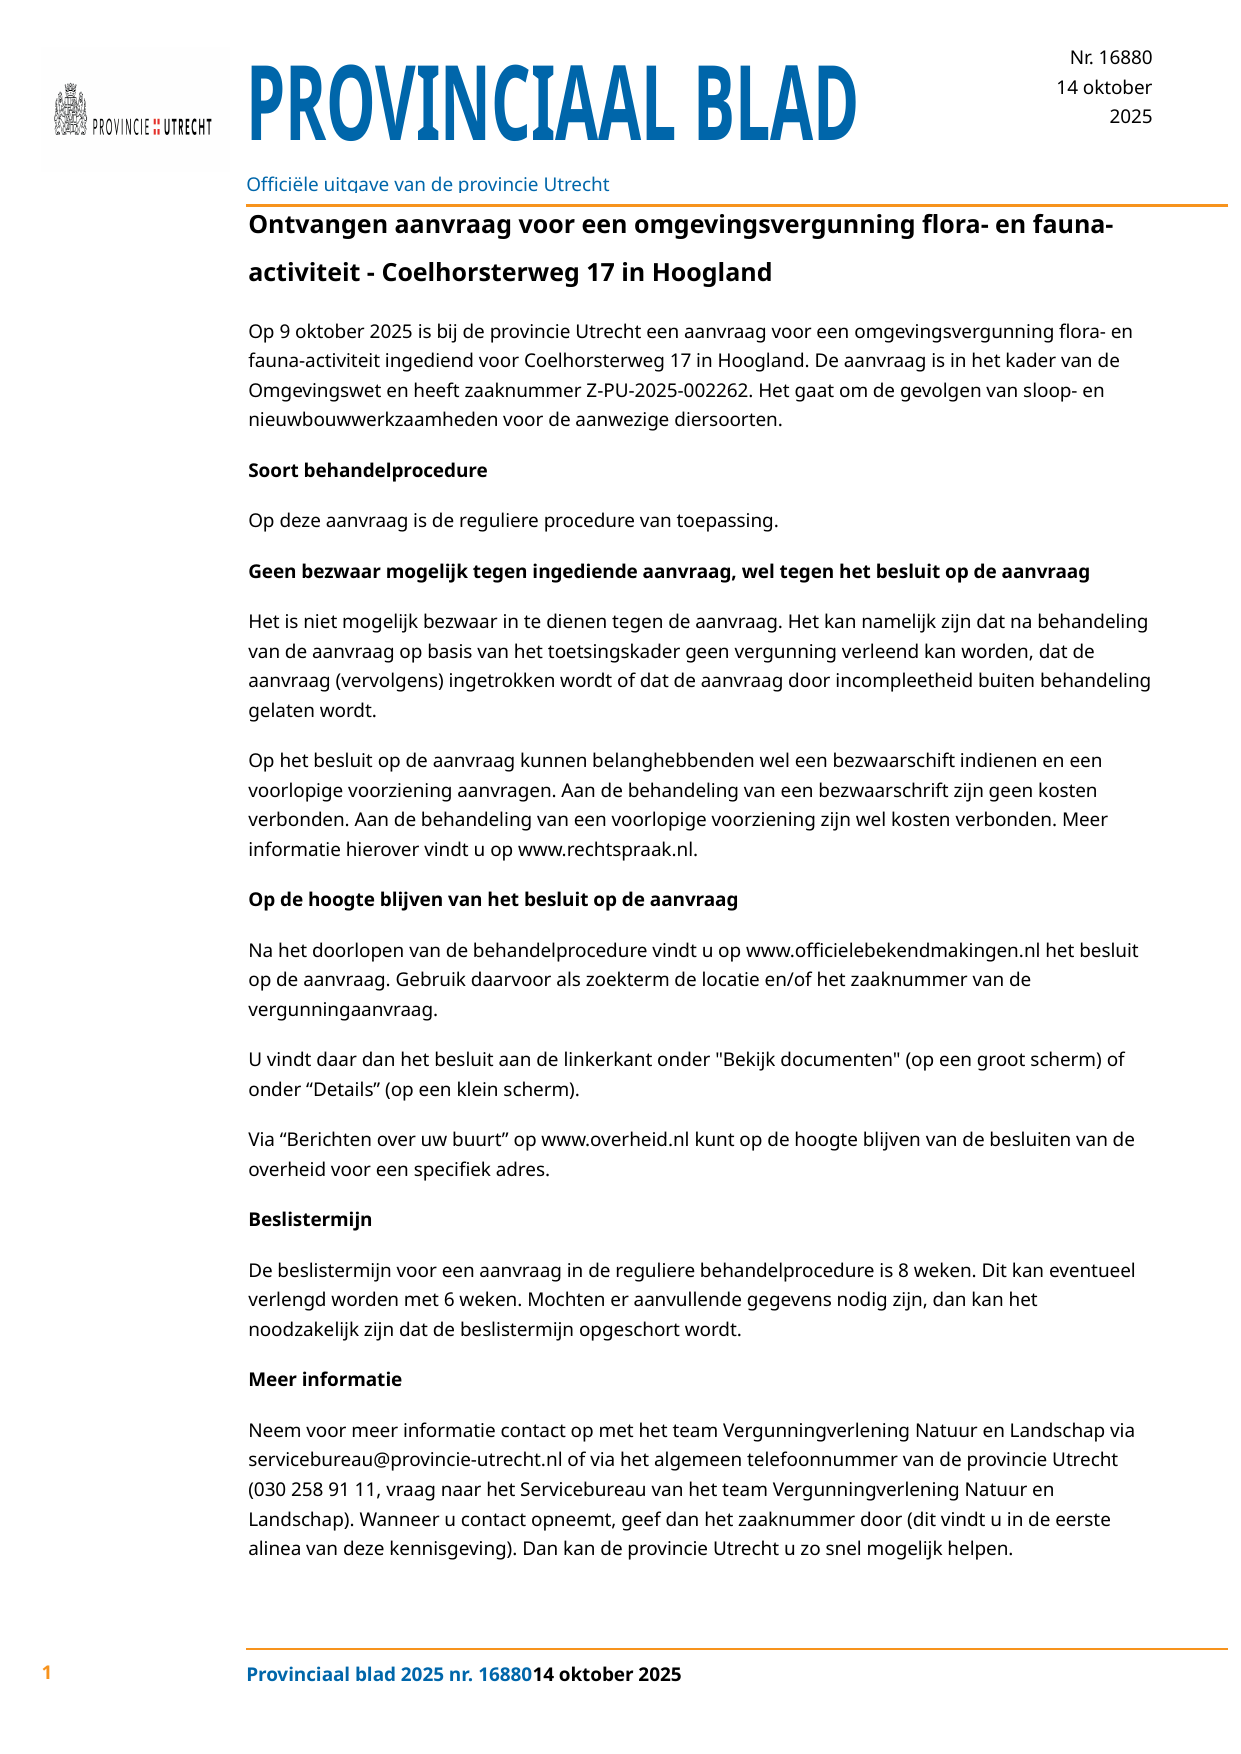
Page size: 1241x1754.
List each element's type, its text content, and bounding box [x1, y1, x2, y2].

text Op deze aanvraag is de reguliere procedure van toepassing. [248, 507, 1152, 533]
text Neem voor meer informatie contact op met het team Vergunningverlening Natuur en Landschap via servicebureau@provincie-utrecht.nl of via het algemeen telefoonnummer van de provincie Utrecht (030 258 91 11, vraag naar het Servicebureau van het team Vergunningverlening Natuur en Landschap). Wanneer u contact opneemt, geef dan het zaaknummer door (dit vindt u in de eerste alinea van deze kennisgeving). Dan kan de provincie Utrecht u zo snel mogelijk helpen. [248, 1417, 1152, 1561]
text Beslistermijn [248, 1207, 1152, 1232]
text Op de hoogte blijven van het besluit op de aanvraag [248, 887, 1152, 912]
text Na het doorlopen van de behandelprocedure vindt u op www.officielebekendmakingen.nl het besluit op de aanvraag. Gebruik daarvoor als zoekterm de locatie en/of het zaaknummer van de vergunningaanvraag. [248, 937, 1152, 1022]
text U vindt daar dan het besluit aan de linkerkant onder "Bekijk documenten" (op een groot scherm) of onder “Details” (op een klein scherm). [248, 1047, 1152, 1102]
text De beslistermijn voor een aanvraag in de reguliere behandelprocedure is 8 weken. Dit kan eventueel verlengd worden met 6 weken. Mochten er aanvullende gegevens nodig zijn, dan kan het noodzakelijk zijn dat de beslistermijn opgeschort wordt. [248, 1257, 1152, 1342]
text Meer informatie [248, 1367, 1152, 1392]
text Geen bezwaar mogelijk tegen ingediende aanvraag, wel tegen het besluit op de aanvraag [248, 558, 1152, 584]
text Het is niet mogelijk bezwaar in te dienen tegen de aanvraag. Het kan namelijk zijn dat na behandeling van de aanvraag op basis van het toetsingskader geen vergunning verleend kan worden, dat de aanvraag (vervolgens) ingetrokken wordt of dat de aanvraag door incompleetheid buiten behandeling gelaten wordt. [248, 608, 1152, 723]
picture [41, 47, 231, 172]
text Via “Berichten over uw buurt” op www.overheid.nl kunt op de hoogte blijven van de besluiten van de overheid voor een specifiek adres. [248, 1127, 1152, 1182]
text Op 9 oktober 2025 is bij de provincie Utrecht een aanvraag voor een omgevingsvergunning flora- en fauna-activiteit ingediend voor Coelhorsterweg 17 in Hoogland. De aanvraag is in het kader van de Omgevingswet en heeft zaaknummer Z-PU-2025-002262. Het gaat om de gevolgen van sloop- en nieuwbouwwerkzaamheden voor de aanwezige diersoorten. [248, 318, 1152, 432]
text Op het besluit op de aanvraag kunnen belanghebbenden wel een bezwaarschift indienen en een voorlopige voorziening aanvragen. Aan de behandeling van een bezwaarschrift zijn geen kosten verbonden. Aan de behandeling van een voorlopige voorziening zijn wel kosten verbonden. Meer informatie hierover vindt u op www.rechtspraak.nl. [248, 747, 1152, 862]
text Soort behandelprocedure [248, 457, 1152, 483]
text Ontvangen aanvraag voor een omgevingsvergunning flora- en fauna-activiteit - Coelhorsterweg 17 in Hoogland [248, 207, 1152, 288]
